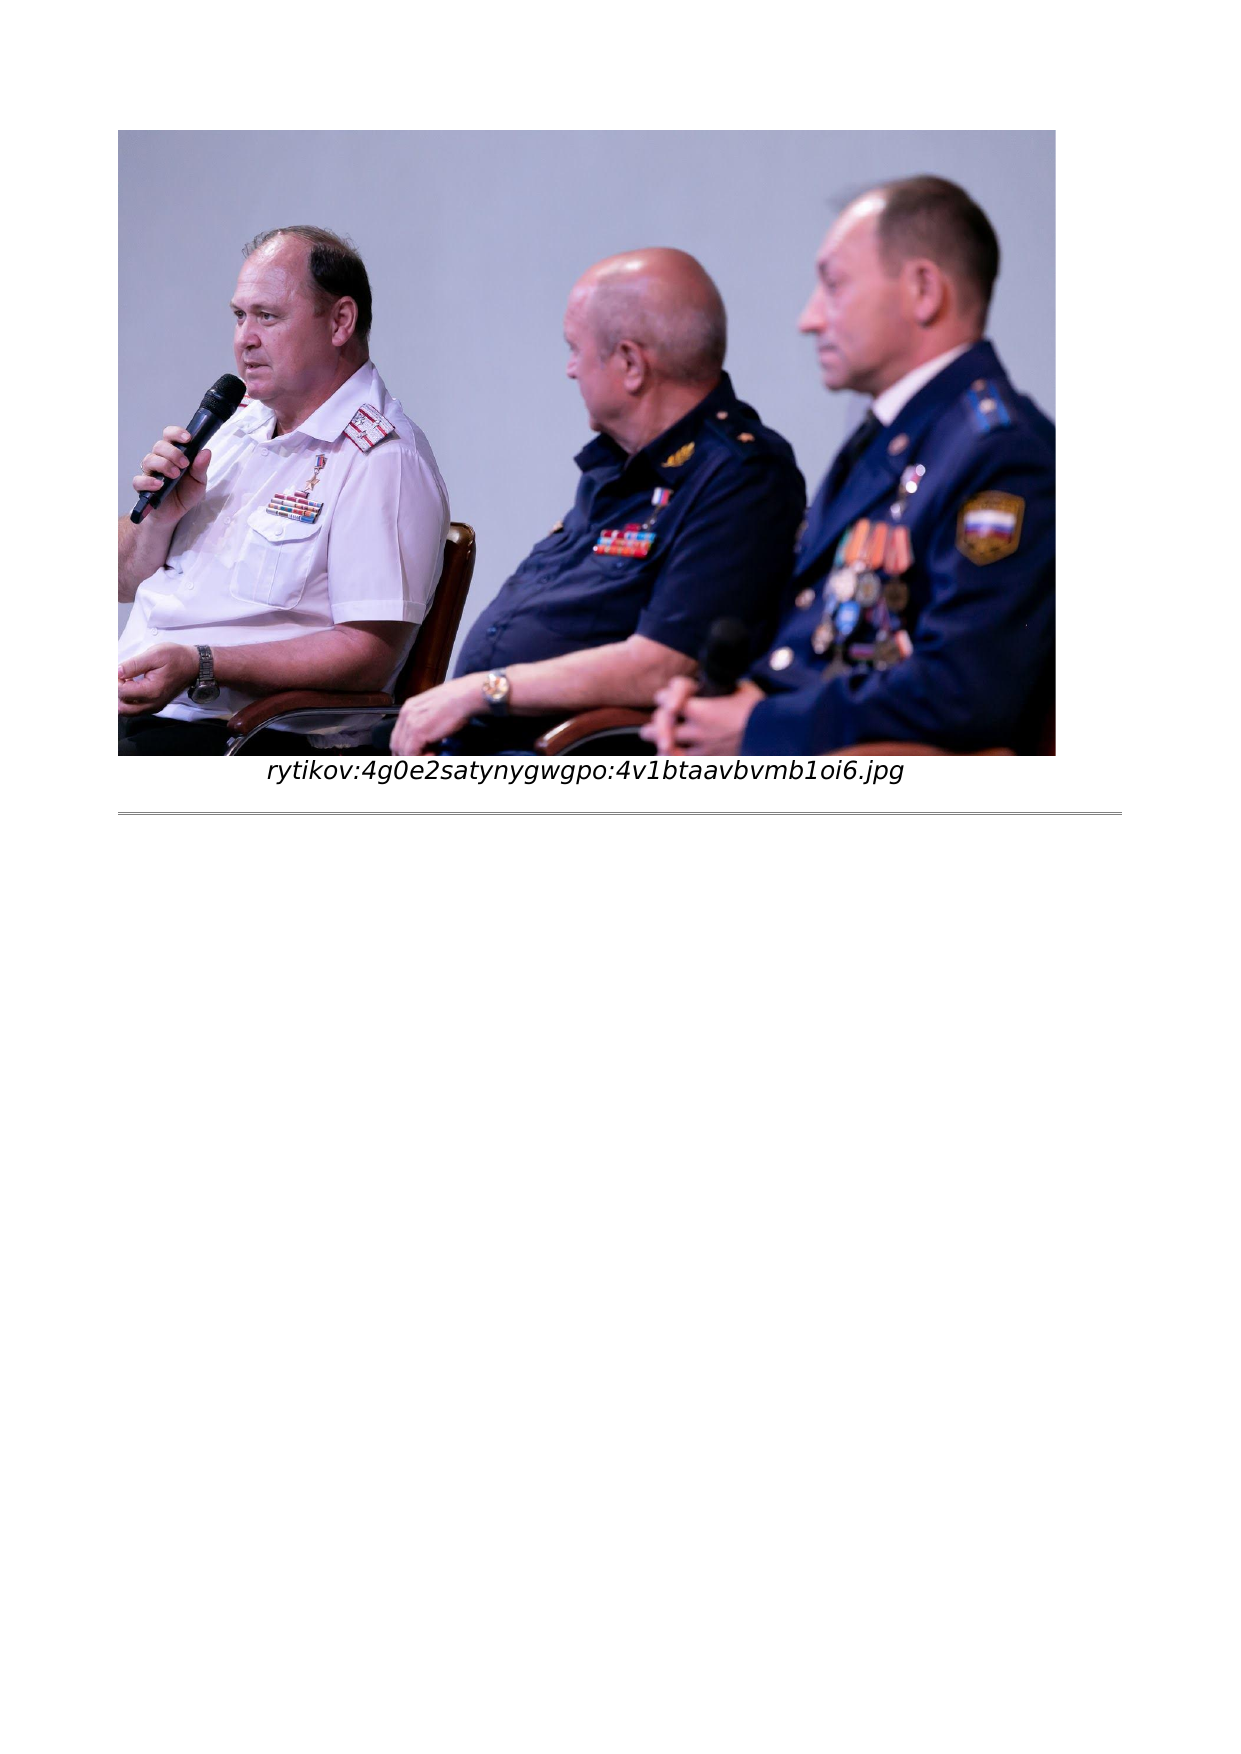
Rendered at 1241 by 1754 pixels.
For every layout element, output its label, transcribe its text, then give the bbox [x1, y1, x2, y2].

picture [118, 130, 1056, 756]
text rytikov:4g0e2satynygwgpo:4v1btaavbvmb1oi6.jpg [118, 756, 1056, 785]
